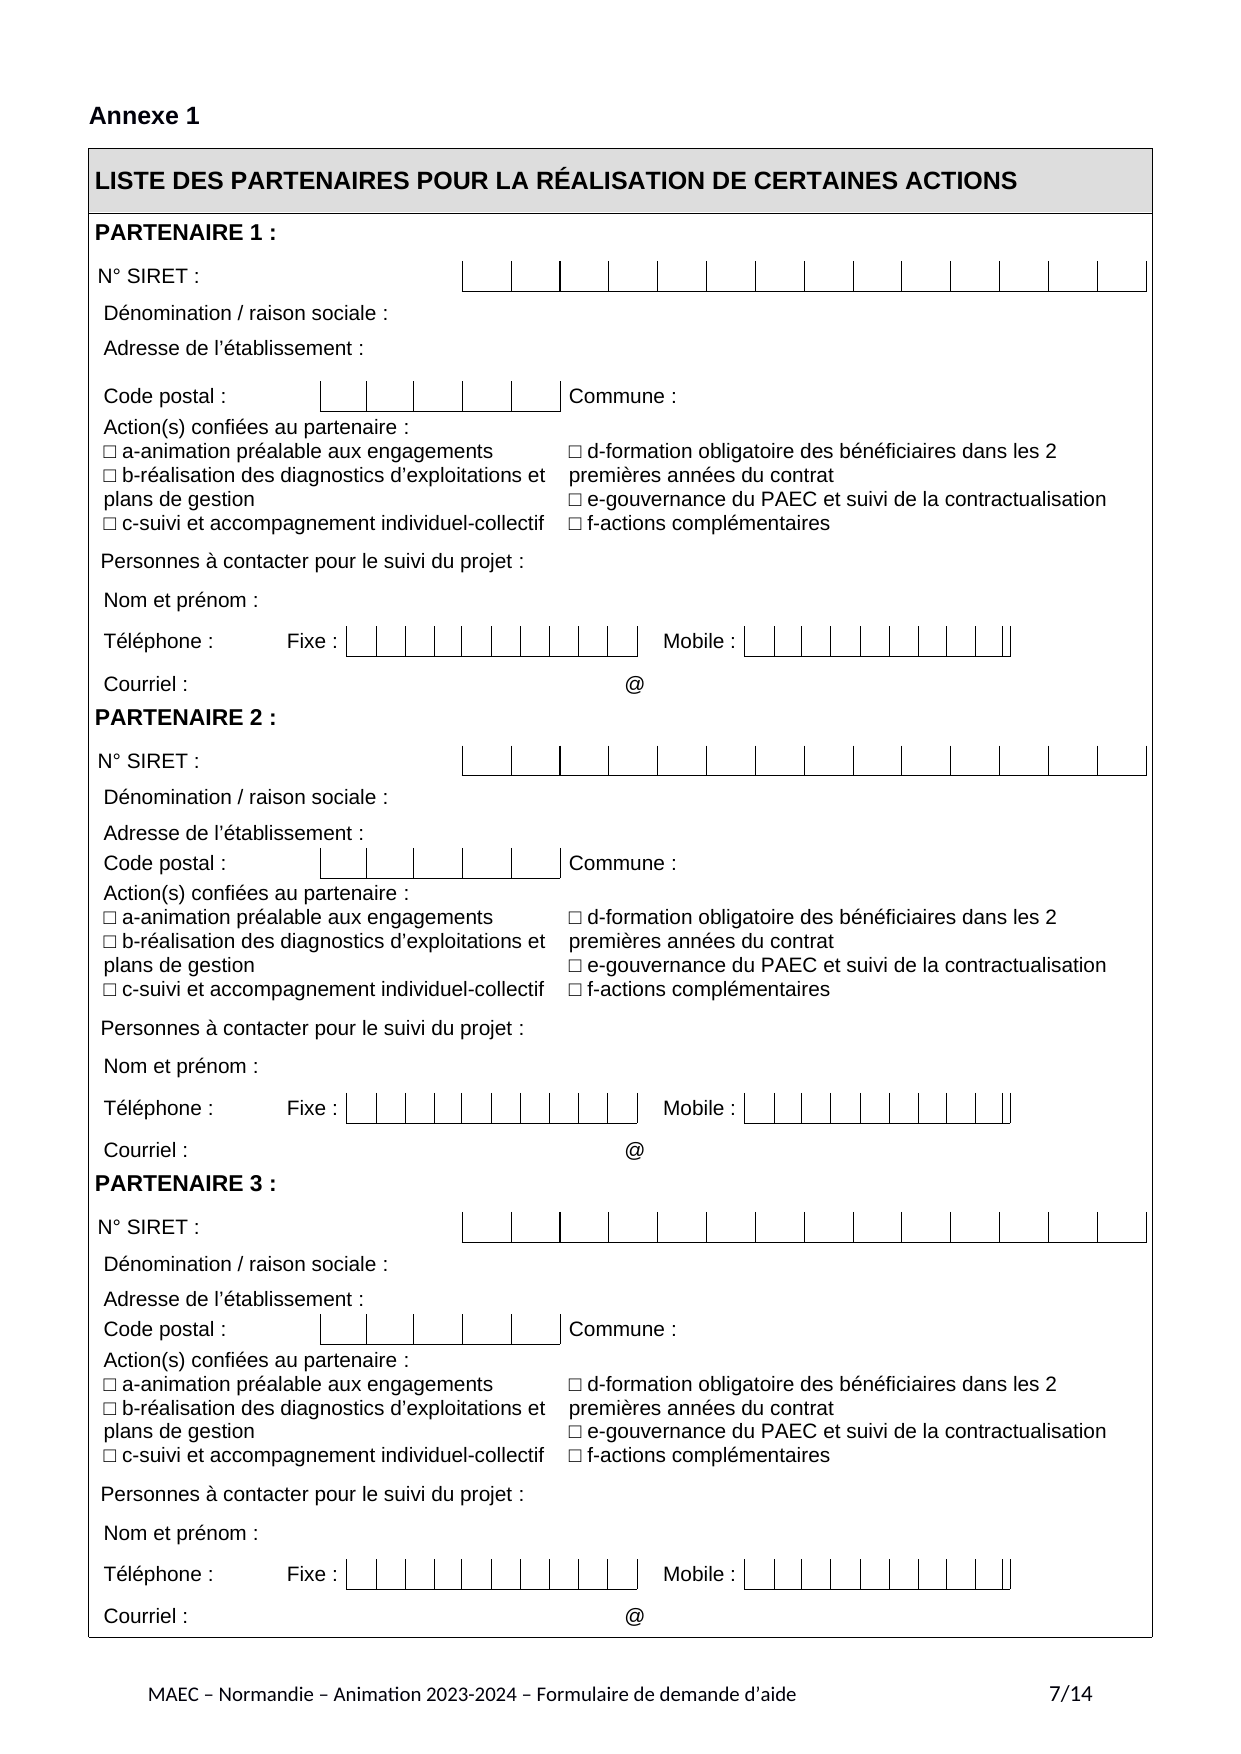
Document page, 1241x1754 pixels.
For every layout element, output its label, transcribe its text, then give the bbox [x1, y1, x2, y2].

table_cell [775, 1559, 801, 1589]
table_cell Action(s) confiées au partenaire : □ a-animation préalable aux engagements □ b-réalisation des diagnostics d’exploitations et plans de gestion □ c-suivi et accompagnement individuel-collectif [95, 878, 560, 1004]
table_cell [976, 626, 1002, 656]
table_cell [560, 327, 1146, 381]
table_cell [347, 1093, 376, 1123]
table_cell [861, 626, 889, 656]
table_cell [406, 1559, 434, 1589]
table_cell [831, 1093, 860, 1123]
table_cell [976, 1093, 1002, 1123]
table_header [951, 1212, 999, 1242]
table_cell [512, 381, 560, 411]
table_header [854, 746, 901, 775]
text Annexe 1 [88, 101, 1152, 129]
table_cell [321, 848, 366, 878]
table_header [854, 1212, 901, 1242]
table_cell [367, 381, 413, 411]
table_cell Fixe : [241, 1559, 346, 1589]
table_header [951, 261, 999, 291]
table_cell [890, 1093, 918, 1123]
table_cell [802, 1093, 830, 1123]
table_cell [550, 1559, 578, 1589]
table_cell [861, 1559, 889, 1589]
table_header N° SIRET : [95, 746, 462, 775]
table_cell [1003, 626, 1010, 656]
table_cell [651, 1123, 1010, 1170]
table_cell [919, 1559, 946, 1589]
table_cell [406, 626, 434, 656]
table_cell [947, 626, 975, 656]
table_header [561, 746, 608, 775]
table_cell □ d-formation obligatoire des bénéficiaires dans les 2 premières années du contrat □ e-gouvernance du PAEC et suivi de la contractualisation □ f-actions complémentaires [560, 878, 1146, 1004]
table_cell [802, 626, 830, 656]
table_cell [512, 1314, 560, 1344]
table_cell Téléphone : [95, 1559, 241, 1589]
table_cell [367, 848, 413, 878]
table_header [805, 1212, 853, 1242]
table_cell [550, 1093, 578, 1123]
table_cell [463, 848, 511, 878]
table_cell Fixe : [241, 626, 346, 656]
table_header [561, 261, 608, 291]
table_header [1049, 1212, 1097, 1242]
table_cell [890, 626, 918, 656]
table_cell Dénomination / raison sociale : [95, 1242, 560, 1278]
table_header [1098, 746, 1146, 775]
table_cell [579, 1559, 607, 1589]
table_header [658, 1212, 706, 1242]
table_cell [802, 1559, 830, 1589]
table_cell [560, 812, 1146, 848]
table_cell [261, 1589, 615, 1631]
table_header [707, 1212, 755, 1242]
table_header [707, 261, 755, 291]
table_header [512, 261, 559, 291]
table_header [1000, 746, 1048, 775]
table_header [1049, 261, 1097, 291]
table_header [561, 1212, 608, 1242]
table_cell [560, 292, 1146, 327]
table_cell [463, 1314, 511, 1344]
table_cell [890, 1559, 918, 1589]
table_header [658, 746, 706, 775]
table_cell [347, 626, 376, 656]
table_cell [435, 1559, 461, 1589]
table_cell Dénomination / raison sociale : [95, 291, 560, 327]
table_header [512, 1212, 559, 1242]
table_cell [321, 381, 366, 411]
table_cell [512, 848, 560, 878]
table_header [512, 746, 559, 775]
table_cell [463, 381, 511, 411]
table_cell Adresse de l’établissement : [95, 1279, 560, 1314]
table_cell [367, 1314, 413, 1344]
table_cell [321, 1314, 366, 1344]
table_cell [414, 381, 462, 411]
table_cell [745, 626, 774, 656]
table_header Nom et prénom : [95, 1518, 346, 1559]
table_cell Adresse de l’établissement : [95, 812, 560, 848]
table_cell Courriel : [95, 1589, 261, 1631]
table_header N° SIRET : [95, 261, 462, 291]
table_cell Code postal : [95, 381, 320, 411]
table_header [346, 1051, 1010, 1093]
table_cell Mobile : [638, 1093, 744, 1123]
table_cell [435, 626, 461, 656]
table_cell [608, 1093, 637, 1123]
table_header [609, 746, 657, 775]
table_header Nom et prénom : [95, 585, 346, 626]
table_cell [651, 656, 1010, 703]
table_cell [492, 1093, 520, 1123]
table_cell [608, 626, 637, 656]
table_cell [347, 1559, 376, 1589]
table_cell [1003, 1559, 1010, 1589]
table_cell Courriel : [95, 656, 261, 703]
table_cell [861, 1093, 889, 1123]
table_cell Action(s) confiées au partenaire : □ a-animation préalable aux engagements □ b-réalisation des diagnostics d’exploitations et plans de gestion □ c-suivi et accompagnement individuel-collectif [95, 411, 560, 537]
table_cell Commune : [561, 848, 1146, 878]
table_header [463, 746, 511, 775]
table_cell @ [615, 656, 651, 703]
table_cell Fixe : [241, 1093, 346, 1123]
table_header [1000, 261, 1048, 291]
table_cell Mobile : [638, 626, 744, 656]
table_cell [1003, 1093, 1010, 1123]
table_header N° SIRET : [95, 1212, 462, 1242]
table_cell Code postal : [95, 848, 320, 878]
table_header Nom et prénom : [95, 1051, 346, 1093]
table_cell [745, 1093, 774, 1123]
table_cell [521, 1093, 549, 1123]
table_cell [947, 1559, 975, 1589]
table_cell [521, 1559, 549, 1589]
table_cell @ [615, 1589, 651, 1631]
table_cell Code postal : [95, 1314, 320, 1344]
table_header [902, 261, 950, 291]
table_cell [831, 1559, 860, 1589]
table_header [951, 746, 999, 775]
table_cell [492, 1559, 520, 1589]
table_cell [462, 1093, 491, 1123]
table_header [1000, 1212, 1048, 1242]
table_header [1098, 1212, 1146, 1242]
table_header [756, 746, 804, 775]
table_cell Courriel : [95, 1123, 261, 1170]
table_cell [579, 626, 607, 656]
table_cell [560, 1279, 1146, 1314]
table_cell Commune : [561, 1314, 1146, 1344]
table_cell Mobile : [638, 1559, 744, 1589]
table_cell [976, 1559, 1002, 1589]
table_cell Dénomination / raison sociale : [95, 775, 560, 812]
table_cell [579, 1093, 607, 1123]
table_header [756, 261, 804, 291]
table_cell [435, 1093, 461, 1123]
table_header LISTE DES partenaireS pour la réalisation de certaines actions [89, 149, 1152, 212]
table_cell [651, 1589, 1010, 1631]
table_cell □ d-formation obligatoire des bénéficiaires dans les 2 premières années du contrat □ e-gouvernance du PAEC et suivi de la contractualisation □ f-actions complémentaires [560, 1344, 1146, 1470]
table_cell [775, 1093, 801, 1123]
table_cell Téléphone : [95, 1093, 241, 1123]
table_cell [377, 1093, 405, 1123]
table_header [805, 261, 853, 291]
table_cell [608, 1559, 637, 1589]
table_cell [775, 626, 801, 656]
table_cell [462, 1559, 491, 1589]
table_header [346, 585, 1010, 626]
table_cell [414, 1314, 462, 1344]
table_header [1098, 261, 1146, 291]
table_cell [406, 1093, 434, 1123]
table_cell [745, 1559, 774, 1589]
table_cell [261, 656, 615, 703]
table_cell □ d-formation obligatoire des bénéficiaires dans les 2 premières années du contrat □ e-gouvernance du PAEC et suivi de la contractualisation □ f-actions complémentaires [560, 411, 1146, 537]
table_header [707, 746, 755, 775]
table_cell [919, 626, 946, 656]
table_cell [831, 626, 860, 656]
table_cell [377, 1559, 405, 1589]
table_header [609, 261, 657, 291]
table_header [756, 1212, 804, 1242]
table_cell [919, 1093, 946, 1123]
table_cell [377, 626, 405, 656]
table_cell Action(s) confiées au partenaire : □ a-animation préalable aux engagements □ b-réalisation des diagnostics d’exploitations et plans de gestion □ c-suivi et accompagnement individuel-collectif [95, 1344, 560, 1470]
table_header [902, 746, 950, 775]
table_header [658, 261, 706, 291]
table_cell [462, 626, 491, 656]
table_header [463, 1212, 511, 1242]
table_cell Adresse de l’établissement : [95, 327, 560, 381]
table_header [854, 261, 901, 291]
table_header [609, 1212, 657, 1242]
table_header [902, 1212, 950, 1242]
table_cell [261, 1123, 615, 1170]
table_cell [414, 848, 462, 878]
table_cell PARTENAIRE 1 : Personnes à contacter pour le suivi du projet : PARTENAIRE 2 : Personnes à contacter pour le suivi du projet : PARTENAIRE 3 : Personnes à contacter pour le suivi du projet : [89, 214, 1152, 1637]
table_header [1049, 746, 1097, 775]
table_cell [550, 626, 578, 656]
table_cell @ [615, 1123, 651, 1170]
table_cell Commune : [561, 381, 1146, 411]
table_cell Téléphone : [95, 626, 241, 656]
table_cell [560, 776, 1146, 812]
table_cell [492, 626, 520, 656]
table_cell [947, 1093, 975, 1123]
table_header [346, 1518, 1010, 1559]
table_header [463, 261, 511, 291]
table_header [805, 746, 853, 775]
table_cell [521, 626, 549, 656]
table_cell [560, 1243, 1146, 1278]
